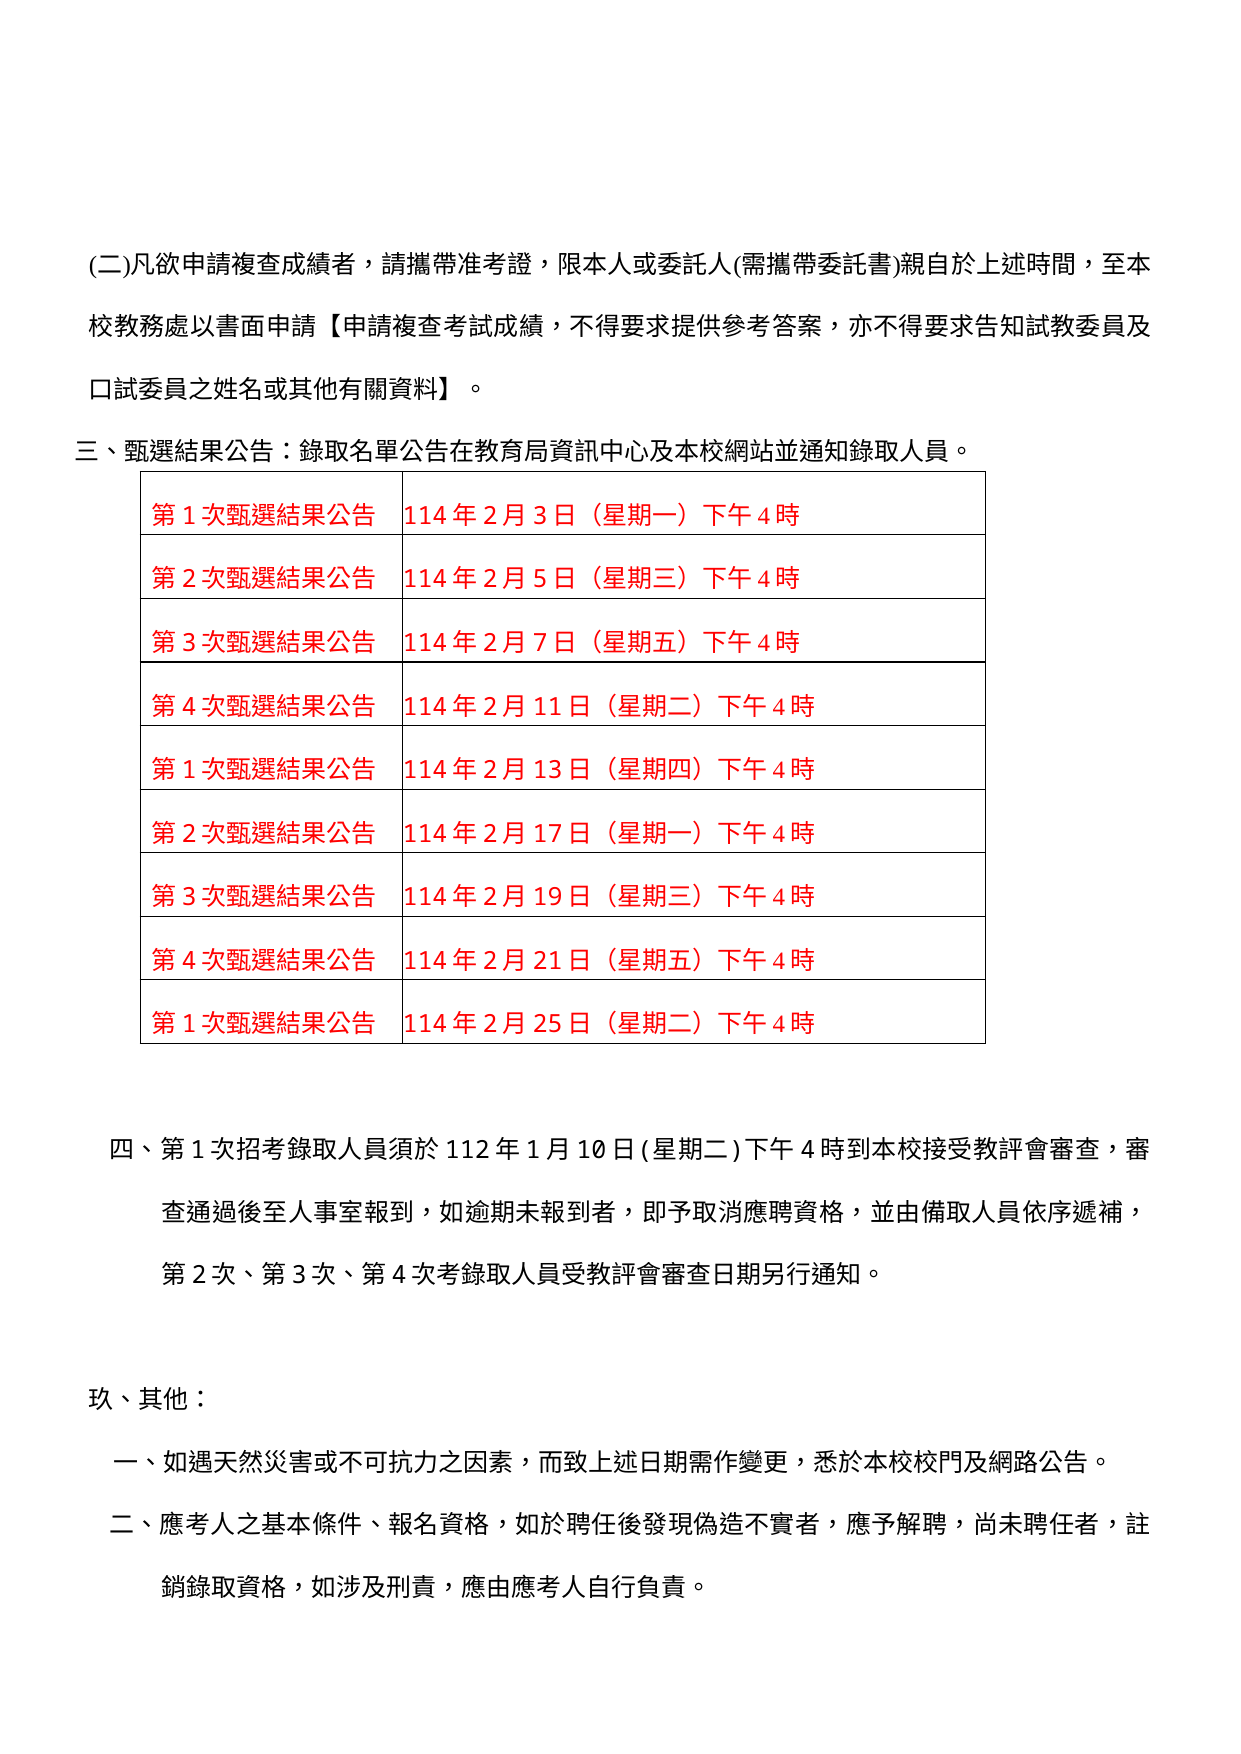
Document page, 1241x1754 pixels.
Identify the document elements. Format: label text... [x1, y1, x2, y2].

table_cell 第3次甄選結果公告 [141, 853, 402, 916]
table_cell 第1次甄選結果公告 [141, 726, 402, 788]
table_cell 114年2月7日（星期五）下午4時 [403, 599, 985, 661]
table_cell 114年2月19日（星期三）下午4時 [403, 853, 985, 916]
text 一、如遇天然災害或不可抗力之因素，而致上述日期需作變更，悉於本校校門及網路公告。 [89, 1419, 1152, 1481]
table_cell 第1次甄選結果公告 [141, 980, 402, 1043]
table_cell 第4次甄選結果公告 [141, 663, 402, 725]
list 玖、其他： [89, 1356, 1152, 1419]
table_cell 114年2月5日（星期三）下午4時 [403, 535, 985, 598]
text (二)凡欲申請複查成績者，請攜帶准考證，限本人或委託人(需攜帶委託書)親自於上述時間，至本校教務處以書面申請【申請複查考試成績，不得要求提供參考答案，亦不得要求告知試教委員及口試委員之姓名或其他有關資料】。 [89, 221, 1152, 408]
table_cell 第4次甄選結果公告 [141, 917, 402, 979]
table_header 第1次甄選結果公告 [141, 472, 402, 534]
table_cell 114年2月13日（星期四）下午4時 [403, 726, 985, 788]
text 四、第1次招考錄取人員須於112年1月10日(星期二)下午4時到本校接受教評會審查，審查通過後至人事室報到，如逾期未報到者，即予取消應聘資格，並由備取人員依序遞補，第2次、第3次、第4次考錄取人員受教評會審查日期另行通知。 [109, 1106, 1152, 1294]
table_cell 第2次甄選結果公告 [141, 790, 402, 852]
table_cell 114年2月21日（星期五）下午4時 [403, 917, 985, 979]
table_cell 114年2月11日（星期二）下午4時 [403, 663, 985, 725]
table_cell 第2次甄選結果公告 [141, 535, 402, 598]
text 二、應考人之基本條件、報名資格，如於聘任後發現偽造不實者，應予解聘，尚未聘任者，註銷錄取資格，如涉及刑責，應由應考人自行負責。 [109, 1481, 1152, 1606]
table_cell 第3次甄選結果公告 [141, 599, 402, 661]
table_cell 114年2月17日（星期一）下午4時 [403, 790, 985, 852]
table_header 114年2月3日（星期一）下午4時 [403, 472, 985, 534]
text 三、甄選結果公告：錄取名單公告在教育局資訊中心及本校網站並通知錄取人員。 [74, 408, 1152, 471]
table_cell 114年2月25日（星期二）下午4時 [403, 980, 985, 1043]
